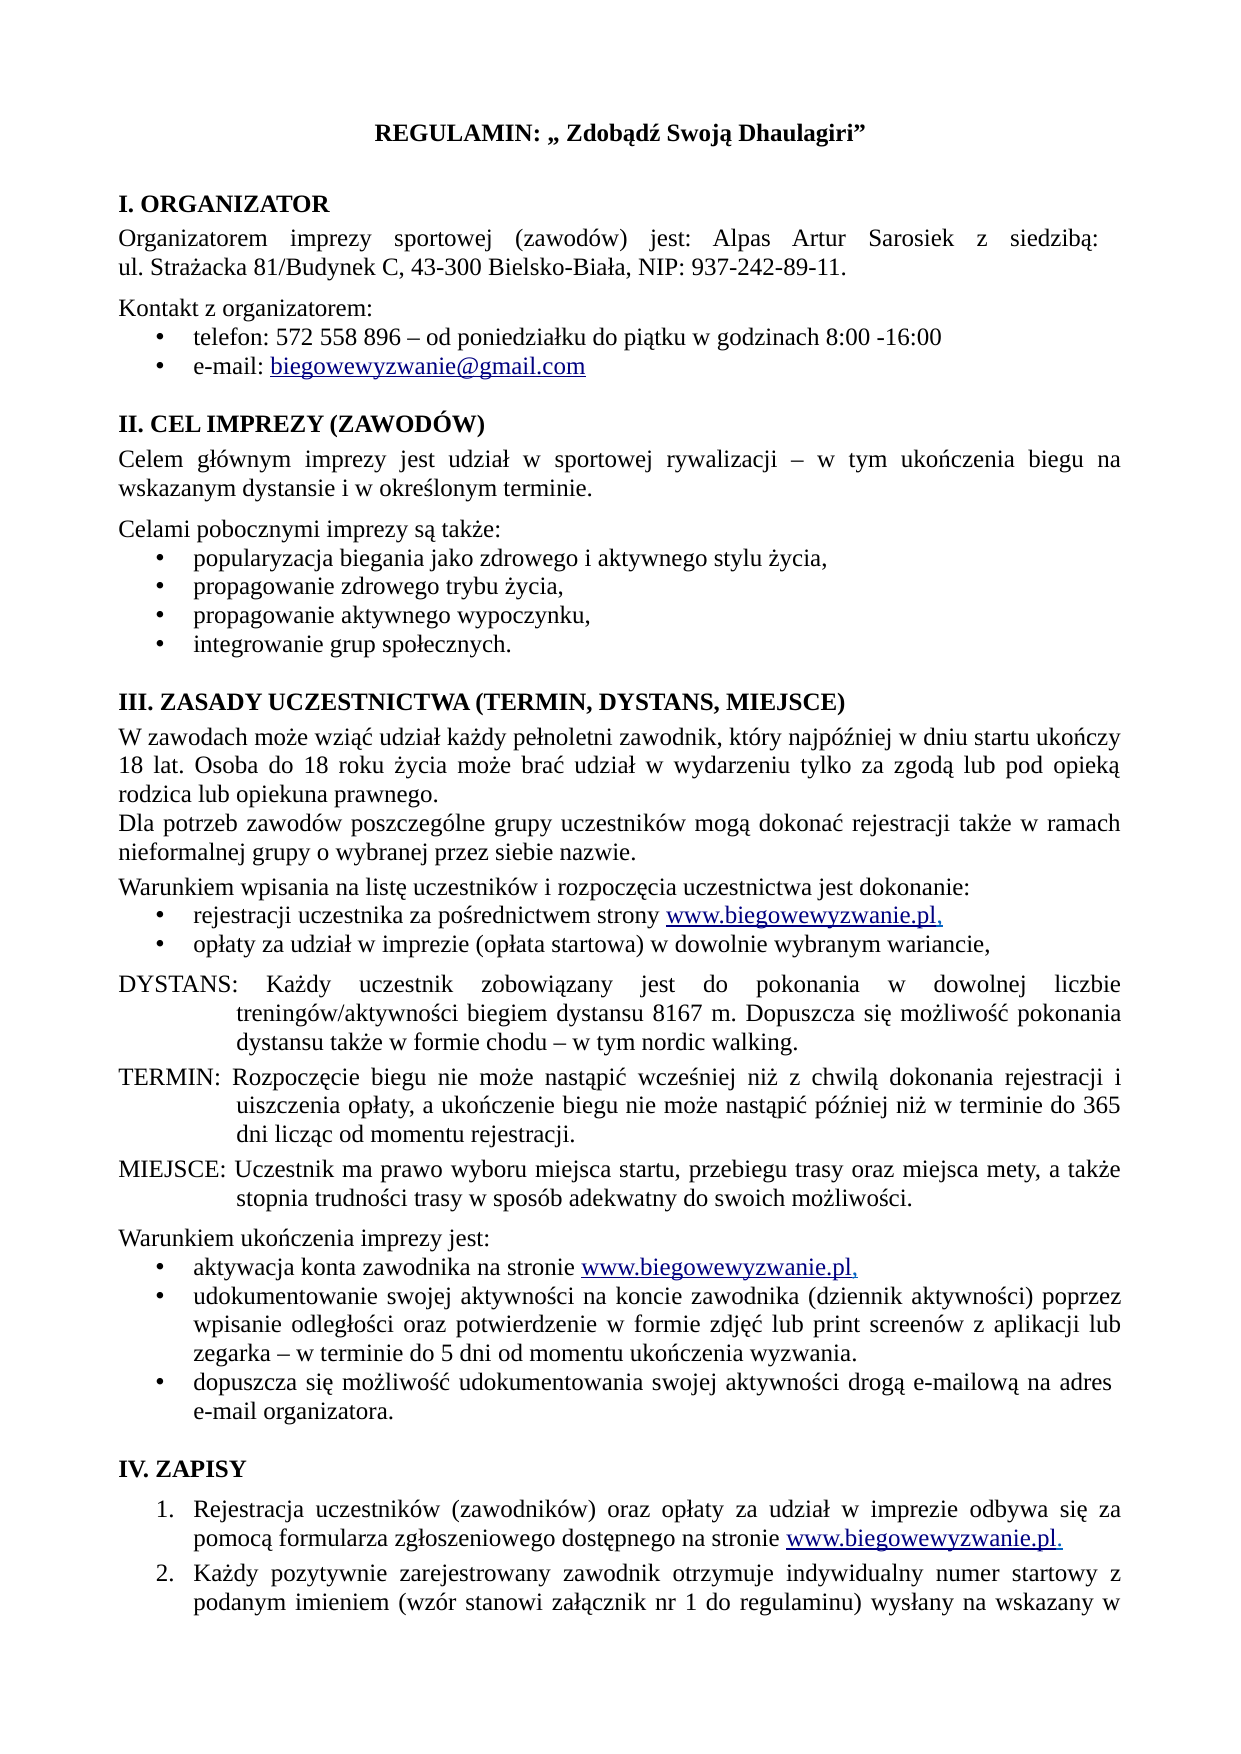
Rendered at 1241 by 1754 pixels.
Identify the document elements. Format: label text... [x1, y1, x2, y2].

list Każdy pozytywnie zarejestrowany zawodnik otrzymuje indywidualny numer startowy z podanym imieniem (wzór stanowi załącznik nr 1 do regulaminu) wysłany na wskazany w [156, 1558, 1122, 1616]
text II. CEL IMPREZY (ZAWODÓW) [118, 409, 1122, 438]
list e-mail: biegowewyzwanie@gmail.com [156, 351, 1122, 380]
text W zawodach może wziąć udział każdy pełnoletni zawodnik, który najpóźniej w dniu startu ukończy 18 lat. Osoba do 18 roku życia może brać udział w wydarzeniu tylko za zgodą lub pod opieką rodzica lub opiekuna prawnego. [118, 722, 1122, 808]
text IV. ZAPISY [118, 1454, 1122, 1483]
text Celami pobocznymi imprezy są także: [118, 514, 1122, 543]
text Dla potrzeb zawodów poszczególne grupy uczestników mogą dokonać rejestracji także w ramach nieformalnej grupy o wybranej przez siebie nazwie. [118, 808, 1122, 866]
list propagowanie zdrowego trybu życia, [156, 571, 1122, 600]
text Kontakt z organizatorem: [118, 293, 1122, 322]
text III. ZASADY UCZESTNICTWA (TERMIN, DYSTANS, MIEJSCE) [118, 687, 1122, 716]
list aktywacja konta zawodnika na stronie www.biegowewyzwanie.pl, [156, 1252, 1122, 1281]
text MIEJSCE: Uczestnik ma prawo wyboru miejsca startu, przebiegu trasy oraz miejsca mety, a także stopnia trudności trasy w sposób adekwatny do swoich możliwości. [118, 1154, 1122, 1211]
list opłaty za udział w imprezie (opłata startowa) w dowolnie wybranym wariancie, [156, 929, 1122, 958]
text I. ORGANIZATOR [118, 189, 1122, 218]
text Warunkiem wpisania na listę uczestników i rozpoczęcia uczestnictwa jest dokonanie: [118, 872, 1122, 900]
list telefon: 572 558 896 – od poniedziałku do piątku w godzinach 8:00 -16:00 [156, 322, 1122, 351]
text Celem głównym imprezy jest udział w sportowej rywalizacji – w tym ukończenia biegu na wskazanym dystansie i w określonym terminie. [118, 444, 1122, 501]
list udokumentowanie swojej aktywności na koncie zawodnika (dziennik aktywności) poprzez wpisanie odległości oraz potwierdzenie w formie zdjęć lub print screenów z aplikacji lub zegarka – w terminie do 5 dni od momentu ukończenia wyzwania. [156, 1281, 1122, 1367]
text Organizatorem imprezy sportowej (zawodów) jest: Alpas Artur Sarosiek z siedzibą: ul. Strażacka 81/Budynek C, 43-300 Bielsko-Biała, NIP: 937-242-89-11. [118, 223, 1122, 281]
text TERMIN: Rozpoczęcie biegu nie może nastąpić wcześniej niż z chwilą dokonania rejestracji i uiszczenia opłaty, a ukończenie biegu nie może nastąpić później niż w terminie do 365 dni licząc od momentu rejestracji. [118, 1062, 1122, 1148]
list popularyzacja biegania jako zdrowego i aktywnego stylu życia, [156, 543, 1122, 571]
text REGULAMIN: „ Zdobądź Swoją Dhaulagiri” [118, 118, 1122, 147]
list rejestracji uczestnika za pośrednictwem strony www.biegowewyzwanie.pl, [156, 900, 1122, 929]
text Warunkiem ukończenia imprezy jest: [118, 1223, 1122, 1252]
list propagowanie aktywnego wypoczynku, [156, 600, 1122, 629]
list dopuszcza się możliwość udokumentowania swojej aktywności drogą e-mailową na adres e-mail organizatora. [156, 1367, 1122, 1424]
list Rejestracja uczestników (zawodników) oraz opłaty za udział w imprezie odbywa się za pomocą formularza zgłoszeniowego dostępnego na stronie www.biegowewyzwanie.pl. [156, 1494, 1122, 1552]
text DYSTANS: Każdy uczestnik zobowiązany jest do pokonania w dowolnej liczbie treningów/aktywności biegiem dystansu 8167 m. Dopuszcza się możliwość pokonania dystansu także w formie chodu – w tym nordic walking. [118, 969, 1122, 1056]
list integrowanie grup społecznych. [156, 629, 1122, 658]
